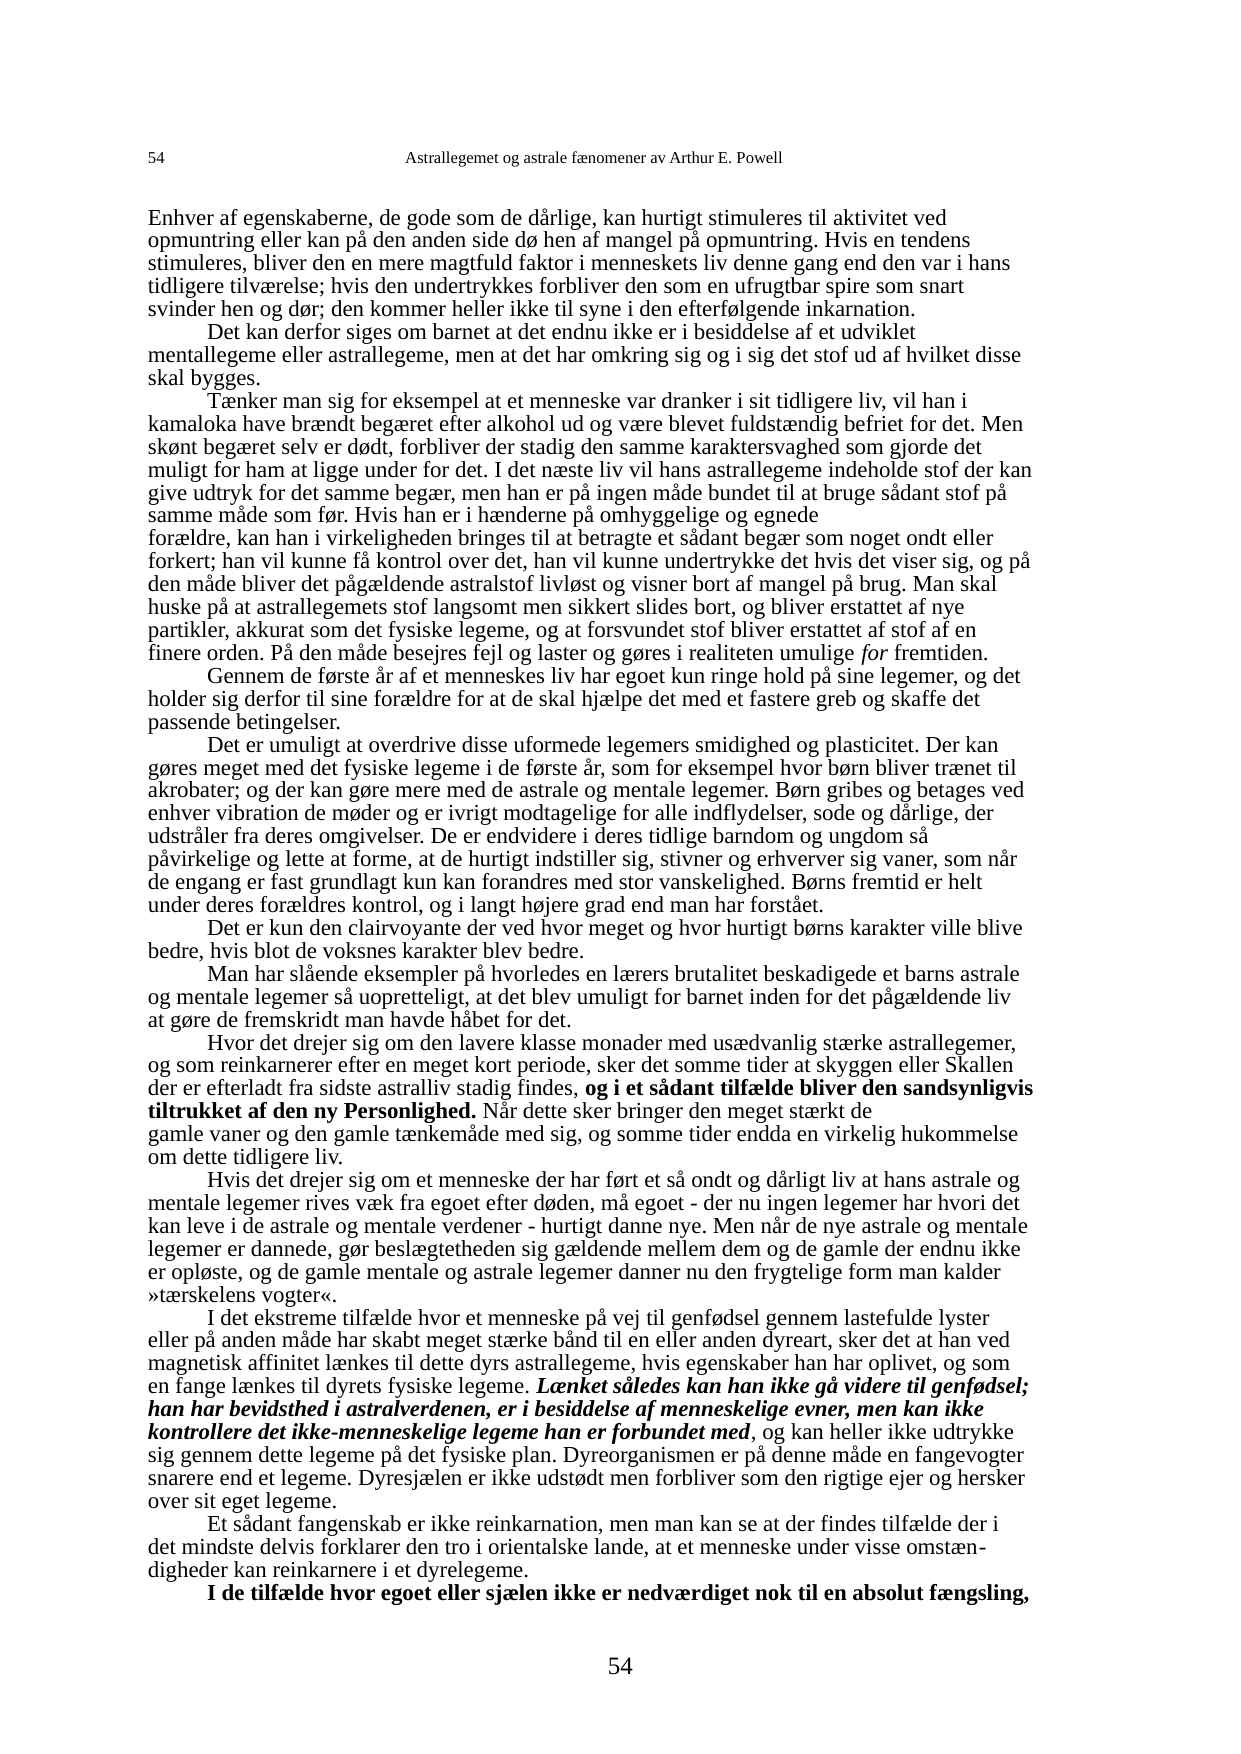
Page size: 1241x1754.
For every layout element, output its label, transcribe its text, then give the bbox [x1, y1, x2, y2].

text Hvis det drejer sig om et menneske der har ført et så ondt og dårligt liv at hans astrale og mentale legemer rives væk fra egoet efter døden, må egoet - der nu ingen legemer har hvori det kan leve i de astrale og mentale verdener - hurtigt danne nye. Men når de nye astrale og mentale legemer er dannede, gør beslægtetheden sig gældende mellem dem og de gamle der endnu ikke er opløste, og de gamle mentale og astrale legemer danner nu den frygtelige form man kalder »tærskelens vogter«. [148, 1169, 1033, 1307]
text Man har slående eksempler på hvorledes en lærers bruta­litet beskadigede et barns astrale og mentale legemer så uopretteligt, at det blev umuligt for barnet inden for det pågældende liv at gøre de fremskridt man havde håbet for det. [148, 963, 1033, 1032]
text Gennem de første år af et menneskes liv har egoet kun ringe hold på sine legemer, og det holder sig derfor til sine forældre for at de skal hjælpe det med et fastere greb og skaffe det passende betingelser. [148, 665, 1033, 734]
text gamle vaner og den gamle tænkemåde med sig, og somme tider endda en virkelig hukommelse om dette tidligere liv. [148, 1123, 1033, 1169]
text Tænker man sig for eksempel at et menneske var dranker i sit tidligere liv, vil han i kamaloka have brændt begæret efter alkohol ud og være blevet fuldstændig befriet for det. Men skønt begæret selv er dødt, forbliver der stadig den samme karaktersvaghed som gjorde det muligt for ham at ligge under for det. I det næste liv vil hans astrallegeme indeholde stof der kan give udtryk for det samme begær, men han er på ingen måde bundet til at bruge sådant stof på samme måde som før. Hvis han er i hænderne på omhyggelige og egnede [148, 390, 1033, 527]
text Det kan derfor siges om barnet at det endnu ikke er i besiddelse af et udviklet mentallegeme eller astrallegeme, men at det har omkring sig og i sig det stof ud af hvilket disse skal bygges. [148, 321, 1033, 390]
text I de tilfælde hvor egoet eller sjælen ikke er nedværdiget nok til en absolut fængsling, [148, 1582, 1033, 1604]
text Det er kun den clairvoyante der ved hvor meget og hvor hurtigt børns karakter ville blive bedre, hvis blot de voksnes karakter blev bedre. [148, 917, 1033, 963]
text forældre, kan han i virkeligheden bringes til at betragte et sådant begær som noget ondt eller forkert; han vil kunne få kontrol over det, han vil kunne undertrykke det hvis det viser sig, og på den måde bliver det pågældende astralstof livløst og visner bort af mangel på brug. Man skal huske på at astrallegemets stof langsomt men sikkert slides bort, og bliver erstattet af nye partikler, akkurat som det fysiske legeme, og at forsvundet stof bliver erstattet af stof af en finere orden. På den måde besejres fejl og laster og gøres i realiteten umulige for fremtiden. [148, 527, 1033, 665]
text Det er umuligt at overdrive disse uformede legemers smidighed og plasticitet. Der kan gøres meget med det fysiske legeme i de første år, som for eksempel hvor børn bliver trænet til akrobater; og der kan gøre mere med de astrale og mentale legemer. Børn gribes og betages ved enhver vibra­tion de møder og er ivrigt modtagelige for alle indflydelser, sode og dårlige, der udstråler fra deres omgivelser. De er endvidere i deres tidlige barndom og ungdom så påvirkelige og lette at forme, at de hurtigt indstiller sig, stivner og erhverver sig vaner, som når de engang er fast grundlagt kun kan forandres med stor vanskelighed. Børns fremtid er helt under deres forældres kontrol, og i langt højere grad end man har forstået. [148, 734, 1033, 917]
text I det ekstreme tilfælde hvor et menneske på vej til genfødsel gennem lastefulde lyster eller på anden måde har skabt meget stærke bånd til en eller anden dyreart, sker det at han ved magnetisk affinitet lænkes til dette dyrs astrallegeme, hvis egenskaber han har oplivet, og som en fange lænkes til dyrets fysiske legeme. Lænket således kan han ikke gå videre til genfødsel; han har bevidsthed i astralverdenen, er i besiddelse af menneskelige evner, men kan ikke kontrollere det ikke-menneskelige legeme han er forbundet med, og kan heller ikke udtrykke sig gennem dette legeme på det fysiske plan. Dyreorganismen er på denne måde en fangevogter snarere end et legeme. Dyresjælen er ikke udstødt men forbliver som den rigtige ejer og hersker over sit eget legeme. [148, 1307, 1033, 1513]
text Et sådant fangenskab er ikke reinkarnation, men man kan se at der findes tilfælde der i det mindste delvis forklarer den tro i orientalske lande, at et menneske under visse omstæn­digheder kan reinkarnere i et dyrelegeme. [148, 1513, 1033, 1582]
text Enhver af egenskaberne, de gode som de dårlige, kan hurtigt stimuleres til aktivitet ved opmuntring eller kan på den anden side dø hen af mangel på opmuntring. Hvis en tendens stimuleres, bliver den en mere magtfuld faktor i menneskets liv denne gang end den var i hans tidligere tilværelse; hvis den undertrykkes forbliver den som en ufrugtbar spire som snart svinder hen og dør; den kommer heller ikke til syne i den efterfølgende inkarnation. [148, 207, 1033, 321]
text Hvor det drejer sig om den lavere klasse monader med usædvanlig stærke astrallegemer, og som reinkarnerer efter en meget kort periode, sker det somme tider at skyggen eller Skallen der er efterladt fra sidste astralliv stadig findes, og i et sådant tilfælde bliver den sandsynligvis tiltrukket af den ny Personlighed. Når dette sker bringer den meget stærkt de [148, 1032, 1033, 1123]
